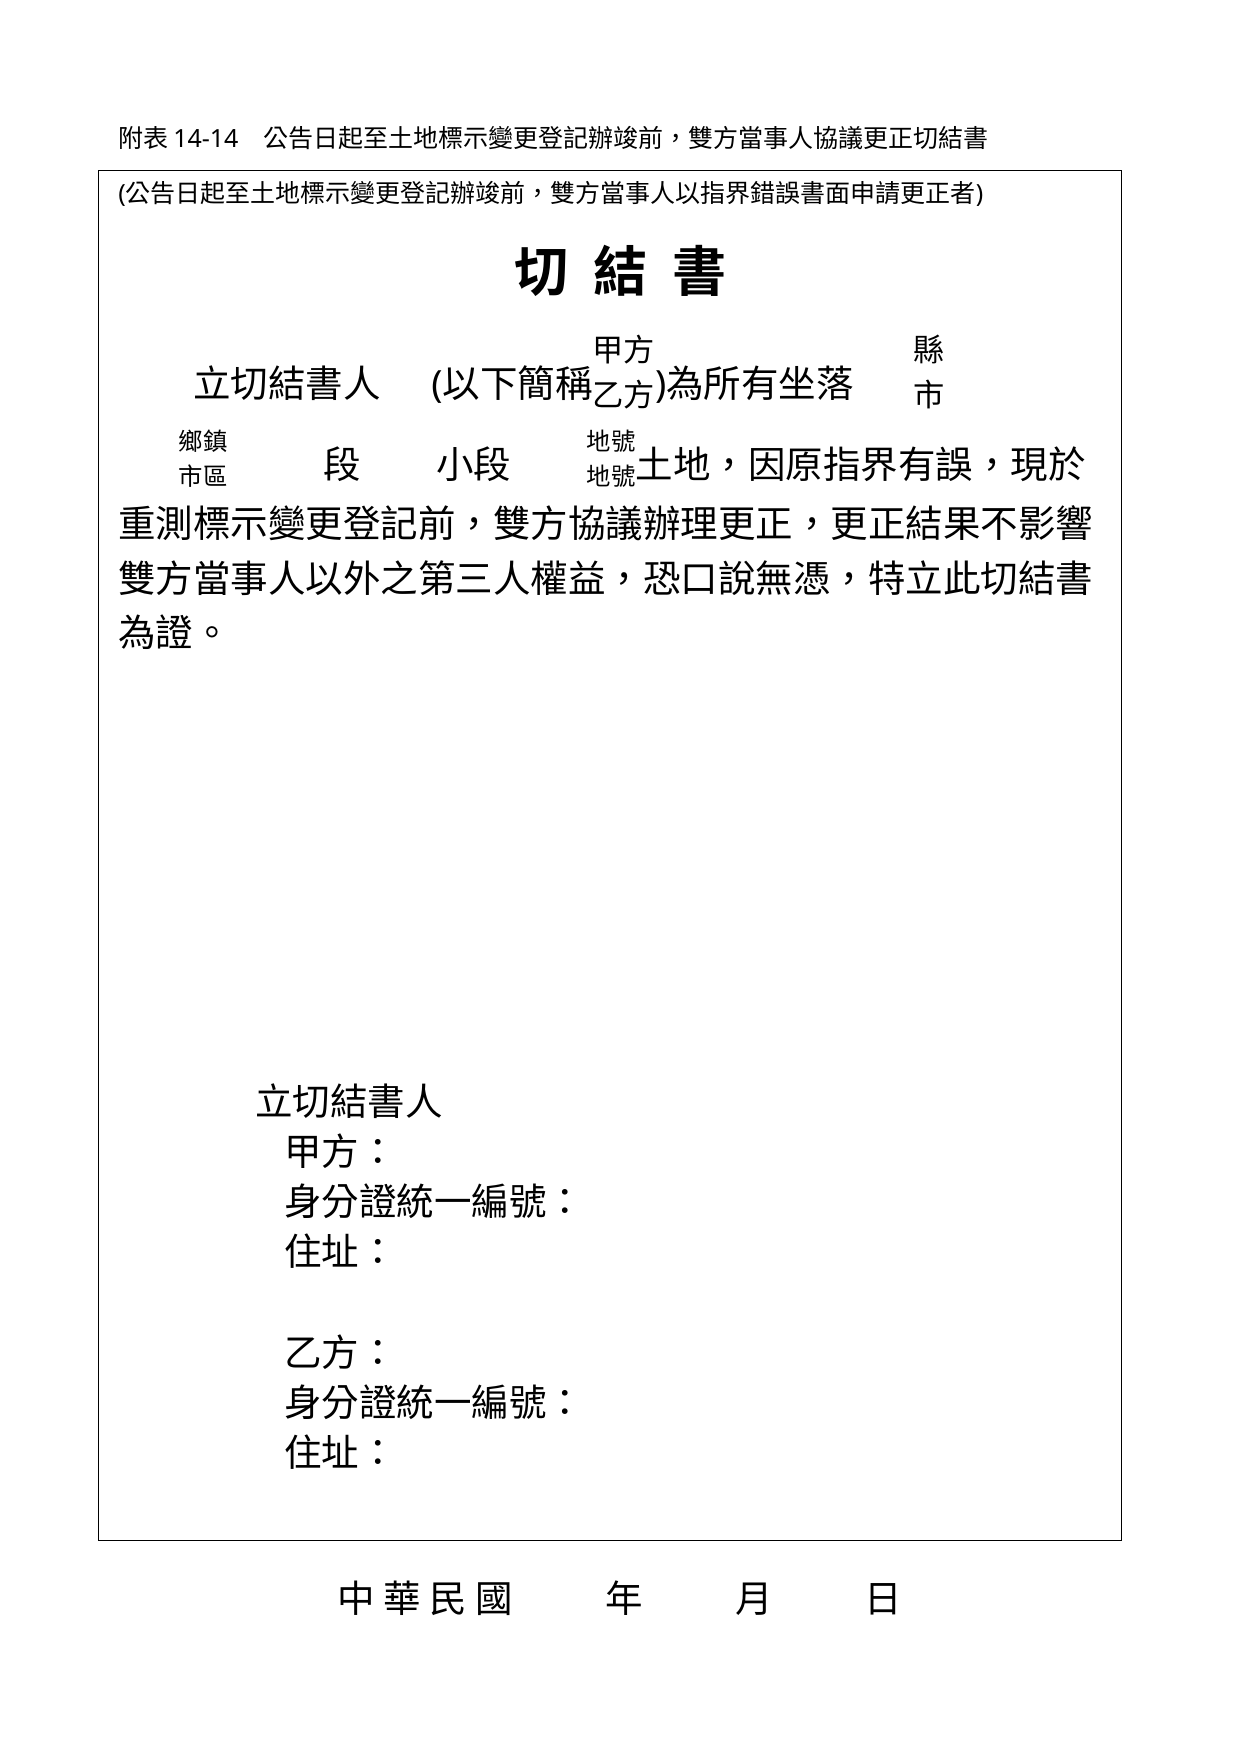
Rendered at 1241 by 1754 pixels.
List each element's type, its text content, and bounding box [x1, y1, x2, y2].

text 立切結書人 (以下簡稱甲方乙方)為所有坐落 縣市 [118, 325, 1122, 416]
text (公告日起至土地標示變更登記辦竣前，雙方當事人以指界錯誤書面申請更正者) [118, 173, 1122, 209]
text 中 華 民 國 年 月 日 [124, 1579, 1116, 1621]
text 住址： [118, 1226, 1122, 1276]
text 鄉鎮市區 段 小段 地號地號土地，因原指界有誤，現於重測標示變更登記前，雙方協議辦理更正，更正結果不影響雙方當事人以外之第三人權益，恐口說無憑，特立此切結書為證。 [118, 416, 1122, 657]
text 甲方： [118, 1126, 1122, 1176]
text 身分證統一編號： [118, 1176, 1122, 1226]
text 附表14-14 公告日起至土地標示變更登記辦竣前，雙方當事人協議更正切結書 [118, 118, 1122, 154]
text 住址： [118, 1427, 1122, 1477]
text 身分證統一編號： [118, 1377, 1122, 1427]
text 立切結書人 [118, 1072, 1122, 1126]
text 乙方： [118, 1327, 1122, 1377]
text 切 結 書 [118, 228, 1122, 307]
